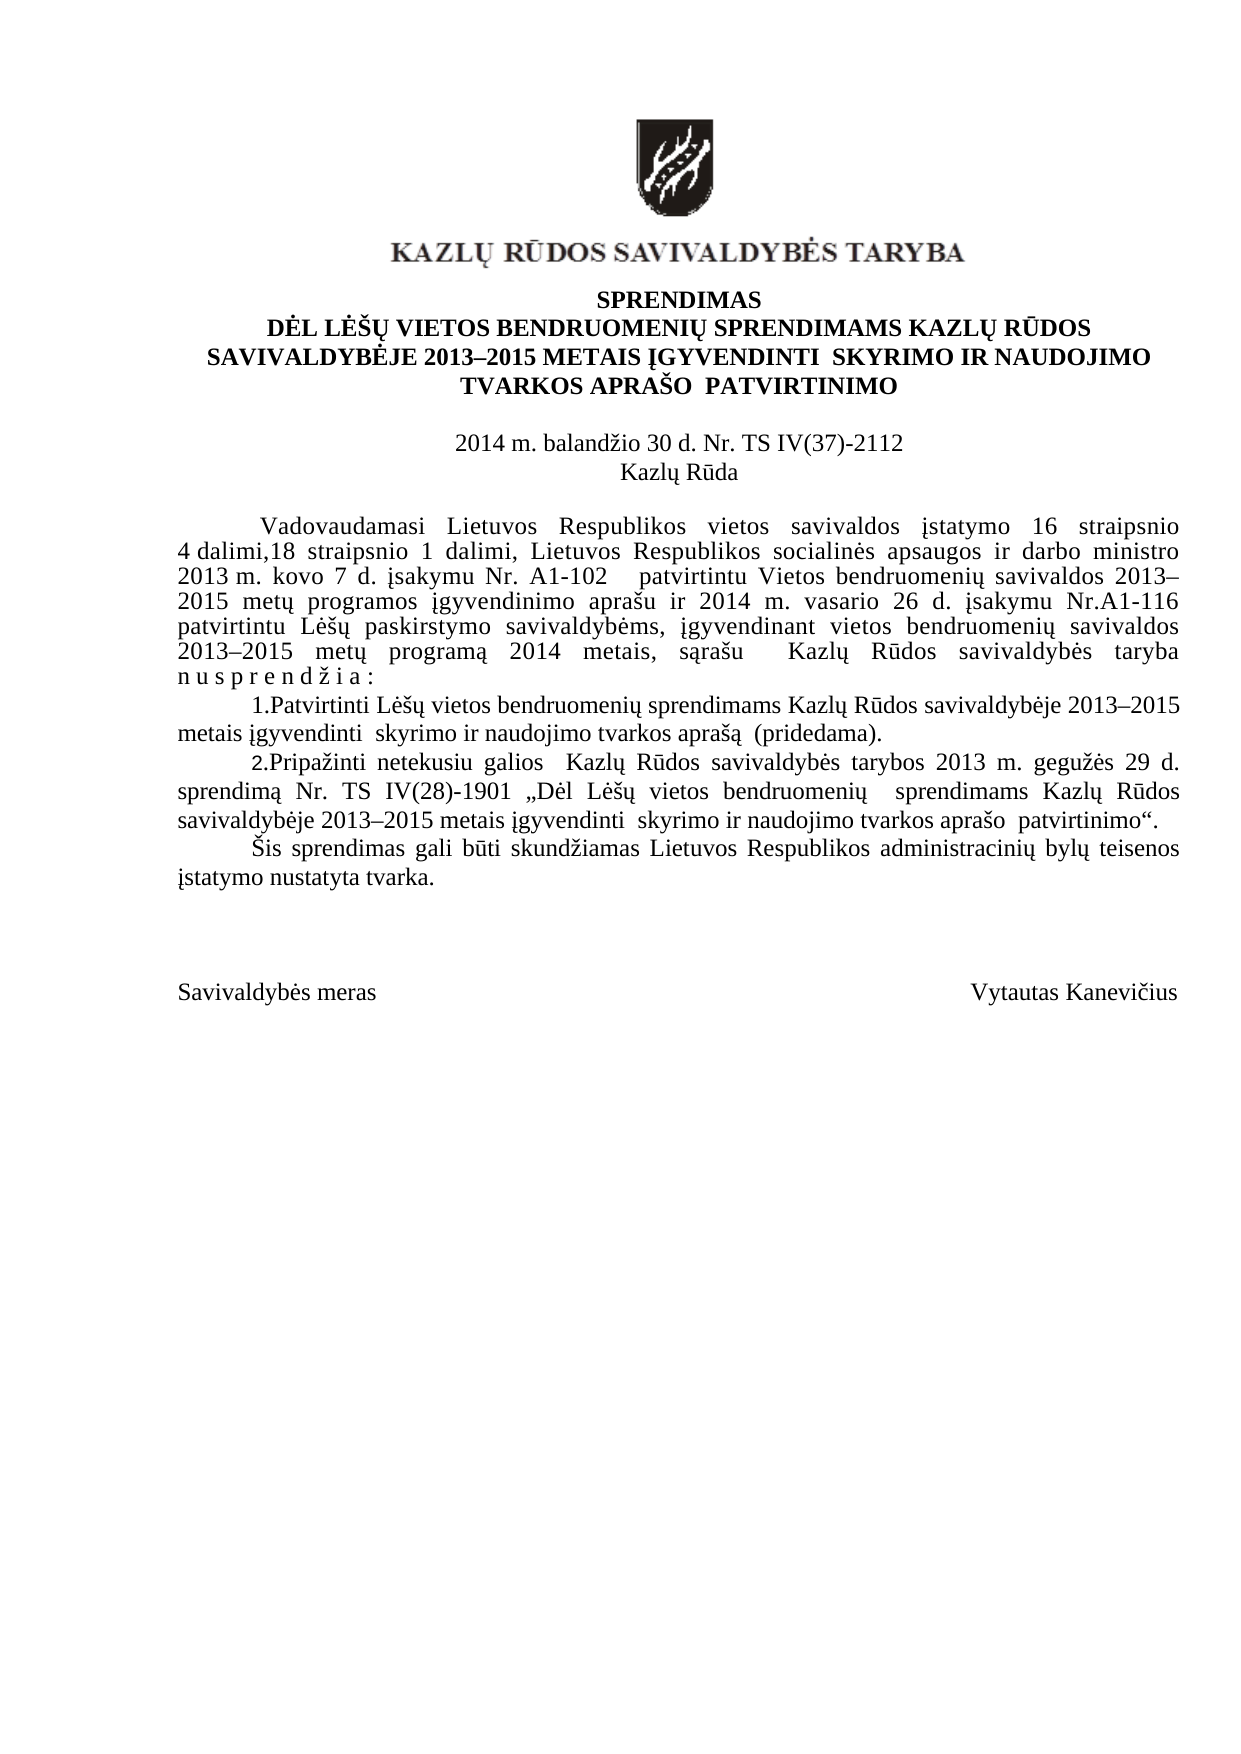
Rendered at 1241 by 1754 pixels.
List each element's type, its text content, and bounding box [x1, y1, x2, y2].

text 2.Pripažinti netekusiu galios Kazlų Rūdos savivaldybės tarybos 2013 m. gegužės 29 d. sprendimą Nr. TS IV(28)-1901 „Dėl Lėšų vietos bendruomenių sprendimams Kazlų Rūdos savivaldybėje 2013–2015 metais įgyvendinti skyrimo ir naudojimo tvarkos aprašo patvirtinimo“. [177, 747, 1181, 833]
text Šis sprendimas gali būti skundžiamas Lietuvos Respublikos administracinių bylų teisenos įstatymo nustatyta tvarka. [177, 833, 1181, 891]
text DĖL LĖŠŲ VIETOS BENDRUOMENIŲ SPRENDIMAMS KAZLŲ RŪDOS SAVIVALDYBĖJE 2013–2015 METAIS ĮGYVENDINTI SKYRIMO IR NAUDOJIMO TVARKOS APRAŠO PATVIRTINIMO [177, 313, 1181, 400]
text SPRENDIMAS [177, 285, 1181, 313]
text Savivaldybės meras Vytautas Kanevičius [177, 977, 1181, 1006]
text Vadovaudamasi Lietuvos Respublikos vietos savivaldos įstatymo 16 straipsnio 4 dalimi,18 straipsnio 1 dalimi, Lietuvos Respublikos socialinės apsaugos ir darbo ministro 2013 m. kovo 7 d. įsakymu Nr. A1-102 patvirtintu Vietos bendruomenių savivaldos 2013–2015 metų programos įgyvendinimo aprašu ir 2014 m. vasario 26 d. įsakymu Nr.A1-116 patvirtintu Lėšų paskirstymo savivaldybėms, įgyvendinant vietos bendruomenių savivaldos 2013–2015 metų programą 2014 metais, sąrašu Kazlų Rūdos savivaldybės taryba nusprendžia: [177, 515, 1181, 690]
text 2014 m. balandžio 30 d. Nr. TS IV(37)-2112 [177, 428, 1181, 457]
text 1.Patvirtinti Lėšų vietos bendruomenių sprendimams Kazlų Rūdos savivaldybėje 2013–2015 metais įgyvendinti skyrimo ir naudojimo tvarkos aprašą (pridedama). [177, 690, 1181, 747]
text Kazlų Rūda [177, 457, 1181, 486]
